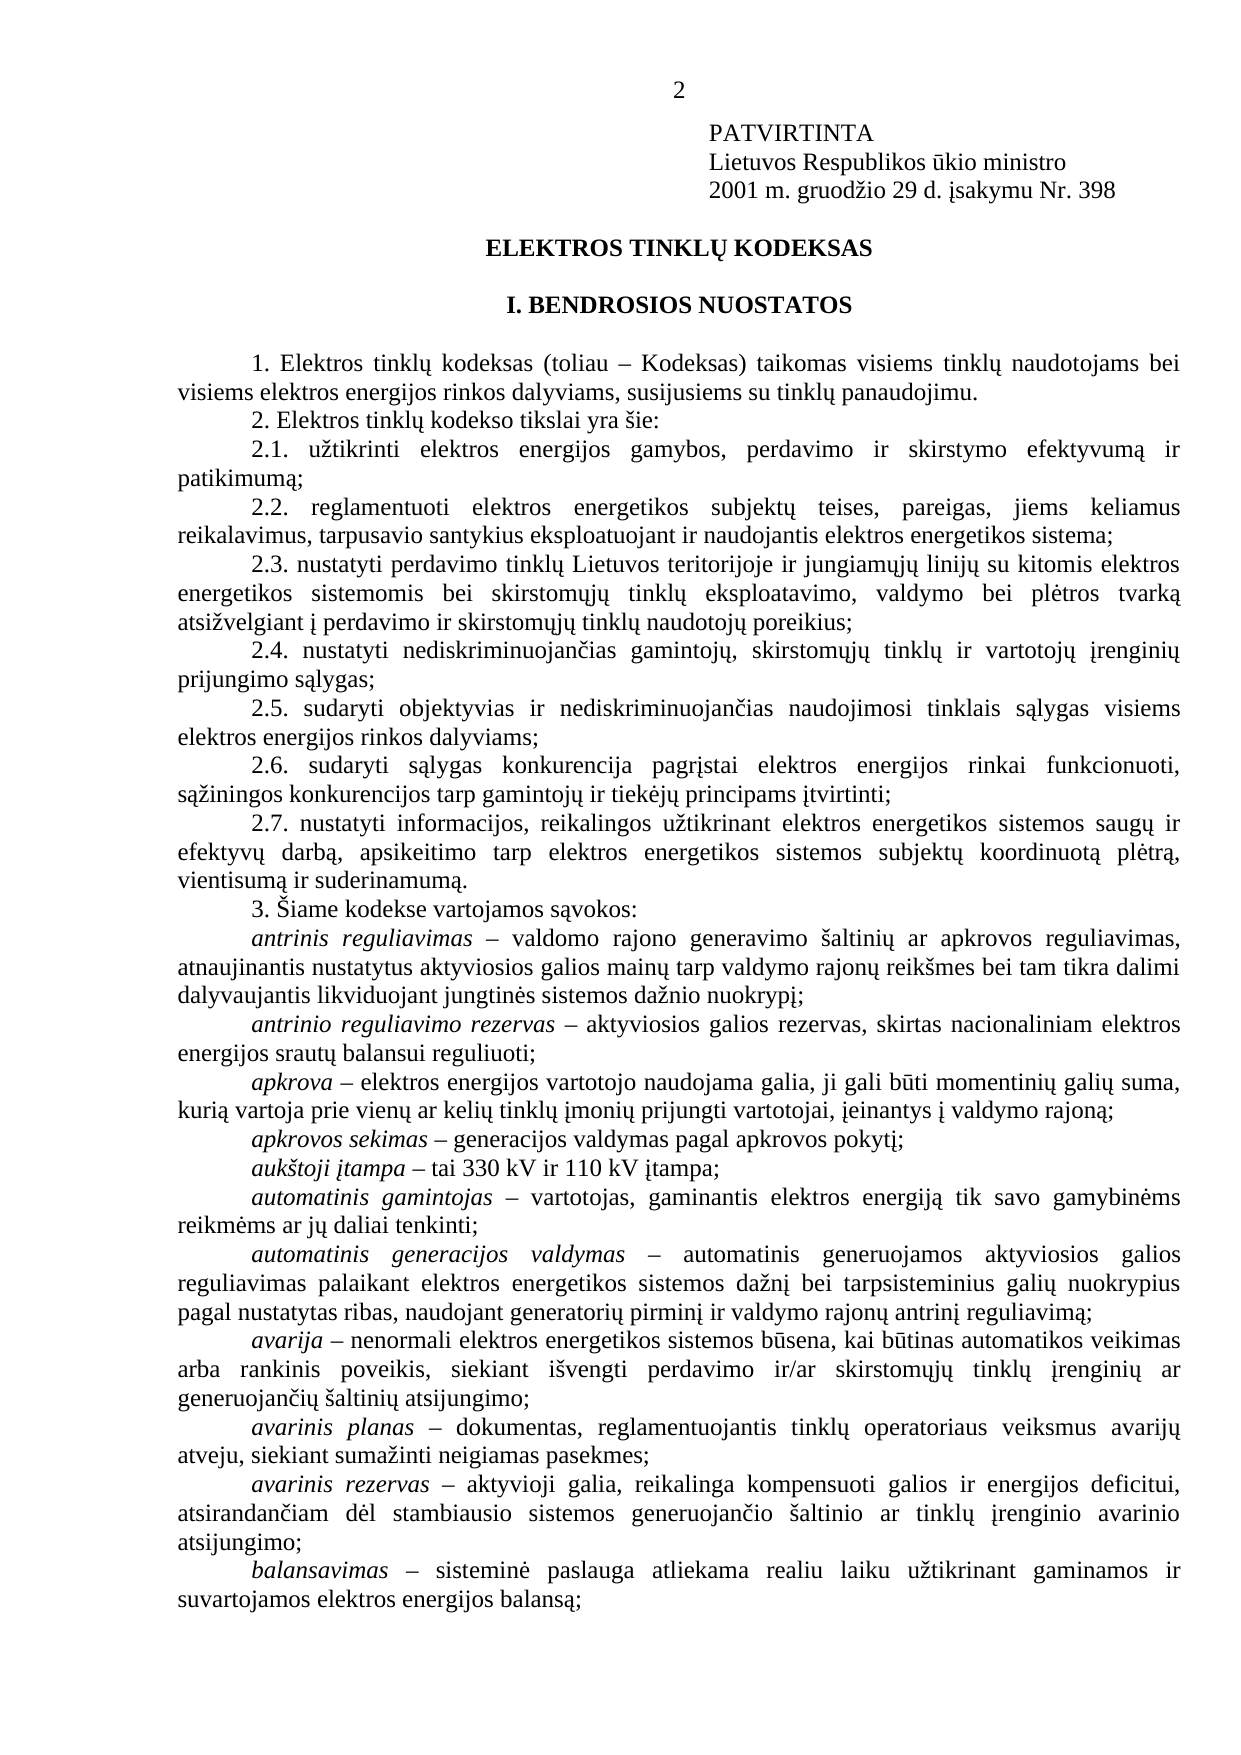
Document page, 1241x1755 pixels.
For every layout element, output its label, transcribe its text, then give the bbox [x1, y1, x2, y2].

text avarija – nenormali elektros energetikos sistemos būsena, kai būtinas automatikos veikimas arba rankinis poveikis, siekiant išvengti perdavimo ir/ar skirstomųjų tinklų įrenginių ar generuojančių šaltinių atsijungimo; [177, 1326, 1181, 1412]
text 2. Elektros tinklų kodekso tikslai yra šie: [177, 406, 1181, 434]
text 2.1. užtikrinti elektros energijos gamybos, perdavimo ir skirstymo efektyvumą ir patikimumą; [177, 434, 1181, 492]
text aukštoji įtampa – tai 330 kV ir 110 kV įtampa; [177, 1153, 1181, 1182]
text apkrova – elektros energijos vartotojo naudojama galia, ji gali būti momentinių galių suma, kurią vartoja prie vienų ar kelių tinklų įmonių prijungti vartotojai, įeinantys į valdymo rajoną; [177, 1067, 1181, 1124]
text 2.7. nustatyti informacijos, reikalingos užtikrinant elektros energetikos sistemos saugų ir efektyvų darbą, apsikeitimo tarp elektros energetikos sistemos subjektų koordinuotą plėtrą, vientisumą ir suderinamumą. [177, 808, 1181, 894]
text automatinis gamintojas – vartotojas, gaminantis elektros energiją tik savo gamybinėms reikmėms ar jų daliai tenkinti; [177, 1182, 1181, 1239]
text apkrovos sekimas – generacijos valdymas pagal apkrovos pokytį; [177, 1124, 1181, 1153]
text automatinis generacijos valdymas – automatinis generuojamos aktyviosios galios reguliavimas palaikant elektros energetikos sistemos dažnį bei tarpsisteminius galių nuokrypius pagal nustatytas ribas, naudojant generatorių pirminį ir valdymo rajonų antrinį reguliavimą; [177, 1239, 1181, 1326]
text avarinis planas – dokumentas, reglamentuojantis tinklų operatoriaus veiksmus avarijų atveju, siekiant sumažinti neigiamas pasekmes; [177, 1412, 1181, 1469]
text balansavimas – sisteminė paslauga atliekama realiu laiku užtikrinant gaminamos ir suvartojamos elektros energijos balansą; [177, 1556, 1181, 1613]
text 2.4. nustatyti nediskriminuojančias gamintojų, skirstomųjų tinklų ir vartotojų įrenginių prijungimo sąlygas; [177, 636, 1181, 693]
text 2.6. sudaryti sąlygas konkurencija pagrįstai elektros energijos rinkai funkcionuoti, sąžiningos konkurencijos tarp gamintojų ir tiekėjų principams įtvirtinti; [177, 751, 1181, 808]
text 2.3. nustatyti perdavimo tinklų Lietuvos teritorijoje ir jungiamųjų linijų su kitomis elektros energetikos sistemomis bei skirstomųjų tinklų eksploatavimo, valdymo bei plėtros tvarką atsižvelgiant į perdavimo ir skirstomųjų tinklų naudotojų poreikius; [177, 549, 1181, 636]
text ELEKTROS TINKLŲ KODEKSAS [177, 233, 1181, 262]
text 3. Šiame kodekse vartojamos sąvokos: [177, 894, 1181, 923]
text Lietuvos Respublikos ūkio ministro [177, 147, 1181, 176]
text I. BENDROSIOS NUOSTATOS [177, 291, 1181, 319]
text antrinio reguliavimo rezervas – aktyviosios galios rezervas, skirtas nacionaliniam elektros energijos srautų balansui reguliuoti; [177, 1009, 1181, 1067]
text 2001 m. gruodžio 29 d. įsakymu Nr. 398 [177, 176, 1181, 204]
text avarinis rezervas – aktyvioji galia, reikalinga kompensuoti galios ir energijos deficitui, atsirandančiam dėl stambiausio sistemos generuojančio šaltinio ar tinklų įrenginio avarinio atsijungimo; [177, 1469, 1181, 1556]
text 2.2. reglamentuoti elektros energetikos subjektų teises, pareigas, jiems keliamus reikalavimus, tarpusavio santykius eksploatuojant ir naudojantis elektros energetikos sistema; [177, 492, 1181, 549]
text PATVIRTINTA [709, 118, 1181, 147]
text 1. Elektros tinklų kodeksas (toliau – Kodeksas) taikomas visiems tinklų naudotojams bei visiems elektros energijos rinkos dalyviams, susijusiems su tinklų panaudojimu. [177, 348, 1181, 406]
text antrinis reguliavimas – valdomo rajono generavimo šaltinių ar apkrovos reguliavimas, atnaujinantis nustatytus aktyviosios galios mainų tarp valdymo rajonų reikšmes bei tam tikra dalimi dalyvaujantis likviduojant jungtinės sistemos dažnio nuokrypį; [177, 923, 1181, 1009]
text 2.5. sudaryti objektyvias ir nediskriminuojančias naudojimosi tinklais sąlygas visiems elektros energijos rinkos dalyviams; [177, 693, 1181, 751]
